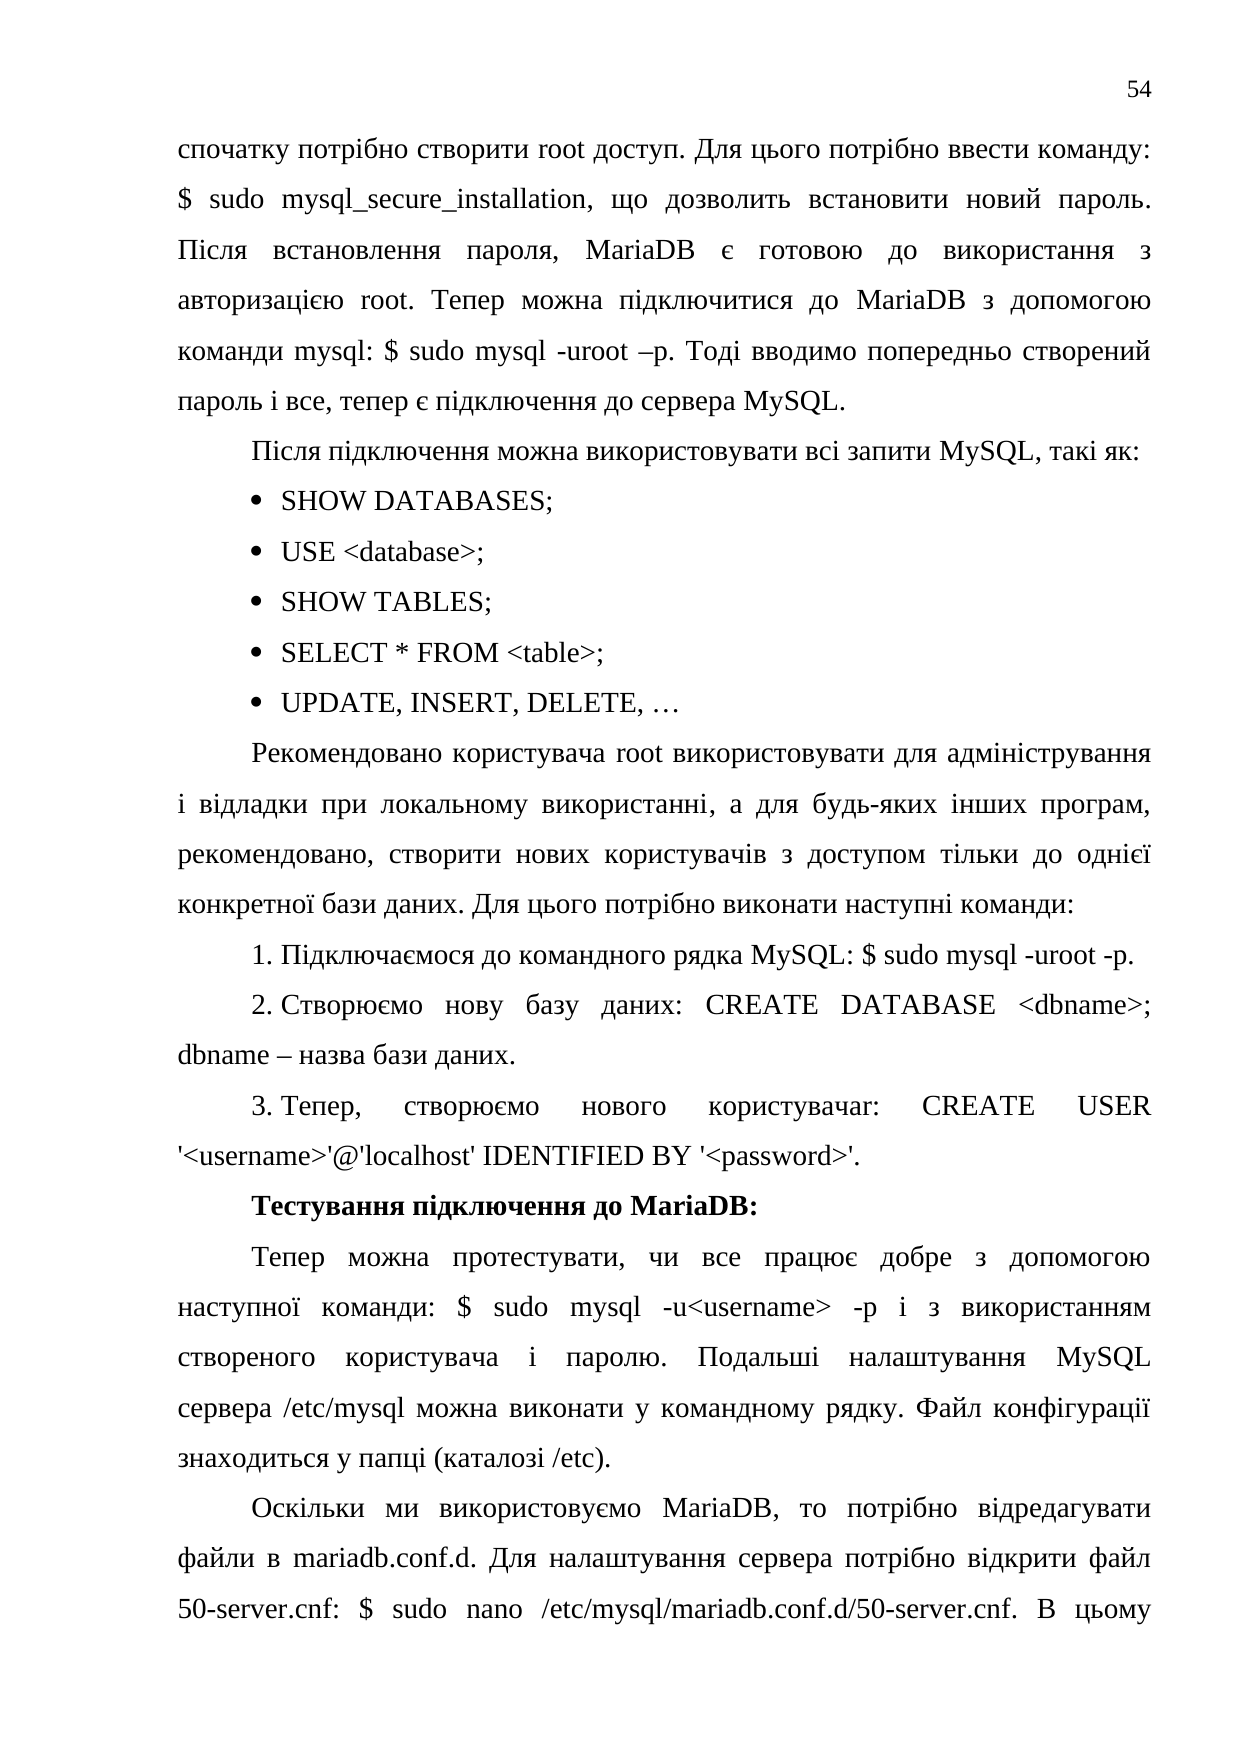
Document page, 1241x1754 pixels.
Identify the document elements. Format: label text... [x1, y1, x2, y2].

list Підключаємося до командного рядка MySQL: $ sudo mysql -uroot -p. [177, 937, 1152, 970]
list SHOW TABLES; [177, 584, 1152, 618]
list Тепер, створюємо нового користувачаr: CREATE USER '<username>'@'localhost' IDENTIFIED BY '<password>'. [177, 1088, 1152, 1172]
text Оскільки ми використовуємо MariaDB, то потрібно відредагувати файли в mariadb.conf.d. Для налаштування сервера потрібно відкрити файл 50-server.cnf: $ sudo nano /etc/mysql/mariadb.conf.d/50-server.cnf. В цьому [177, 1490, 1152, 1624]
text Тестування підключення до MariaDB: [177, 1188, 1152, 1222]
list USE <database>; [177, 534, 1152, 568]
list Створюємо нову базу даних: CREATE DATABASE <dbname>; dbname – назва бази даних. [177, 987, 1152, 1071]
text Після підключення можна використовувати всі запити MySQL, такі як: [177, 433, 1152, 467]
text спочатку потрібно створити root доступ. Для цього потрібно ввести команду: $ sudo mysql_secure_installation, що дозволить встановити новий пароль. Після встановлення пароля, MariaDB є готовою до використання з авторизацією root. Тепер можна підключитися до MariaDB з допомогою команди mysql: $ sudo mysql -uroot –p. Тоді вводимо попередньо створений пароль і все, тепер є підключення до сервера MySQL. [177, 131, 1152, 416]
text Тепер можна протестувати, чи все працює добре з допомогою наступної команди: $ sudo mysql -u<username> -p і з використанням створеного користувача і паролю. Подальші налаштування MySQL сервера /etc/mysql можна виконати у командному рядку. Файл конфігурації знаходиться у папці (каталозі /etc). [177, 1239, 1152, 1473]
list SHOW DATABASES; [177, 483, 1152, 517]
list UPDATE, INSERT, DELETE, … [177, 685, 1152, 719]
list SELECT * FROM <table>; [177, 635, 1152, 668]
text Рекомендовано користувача root використовувати для адміністрування і відладки при локальному використанні, а для будь-яких інших програм, рекомендовано, створити нових користувачів з доступом тільки до однієї конкретної бази даних. Для цього потрібно виконати наступні команди: [177, 736, 1152, 920]
